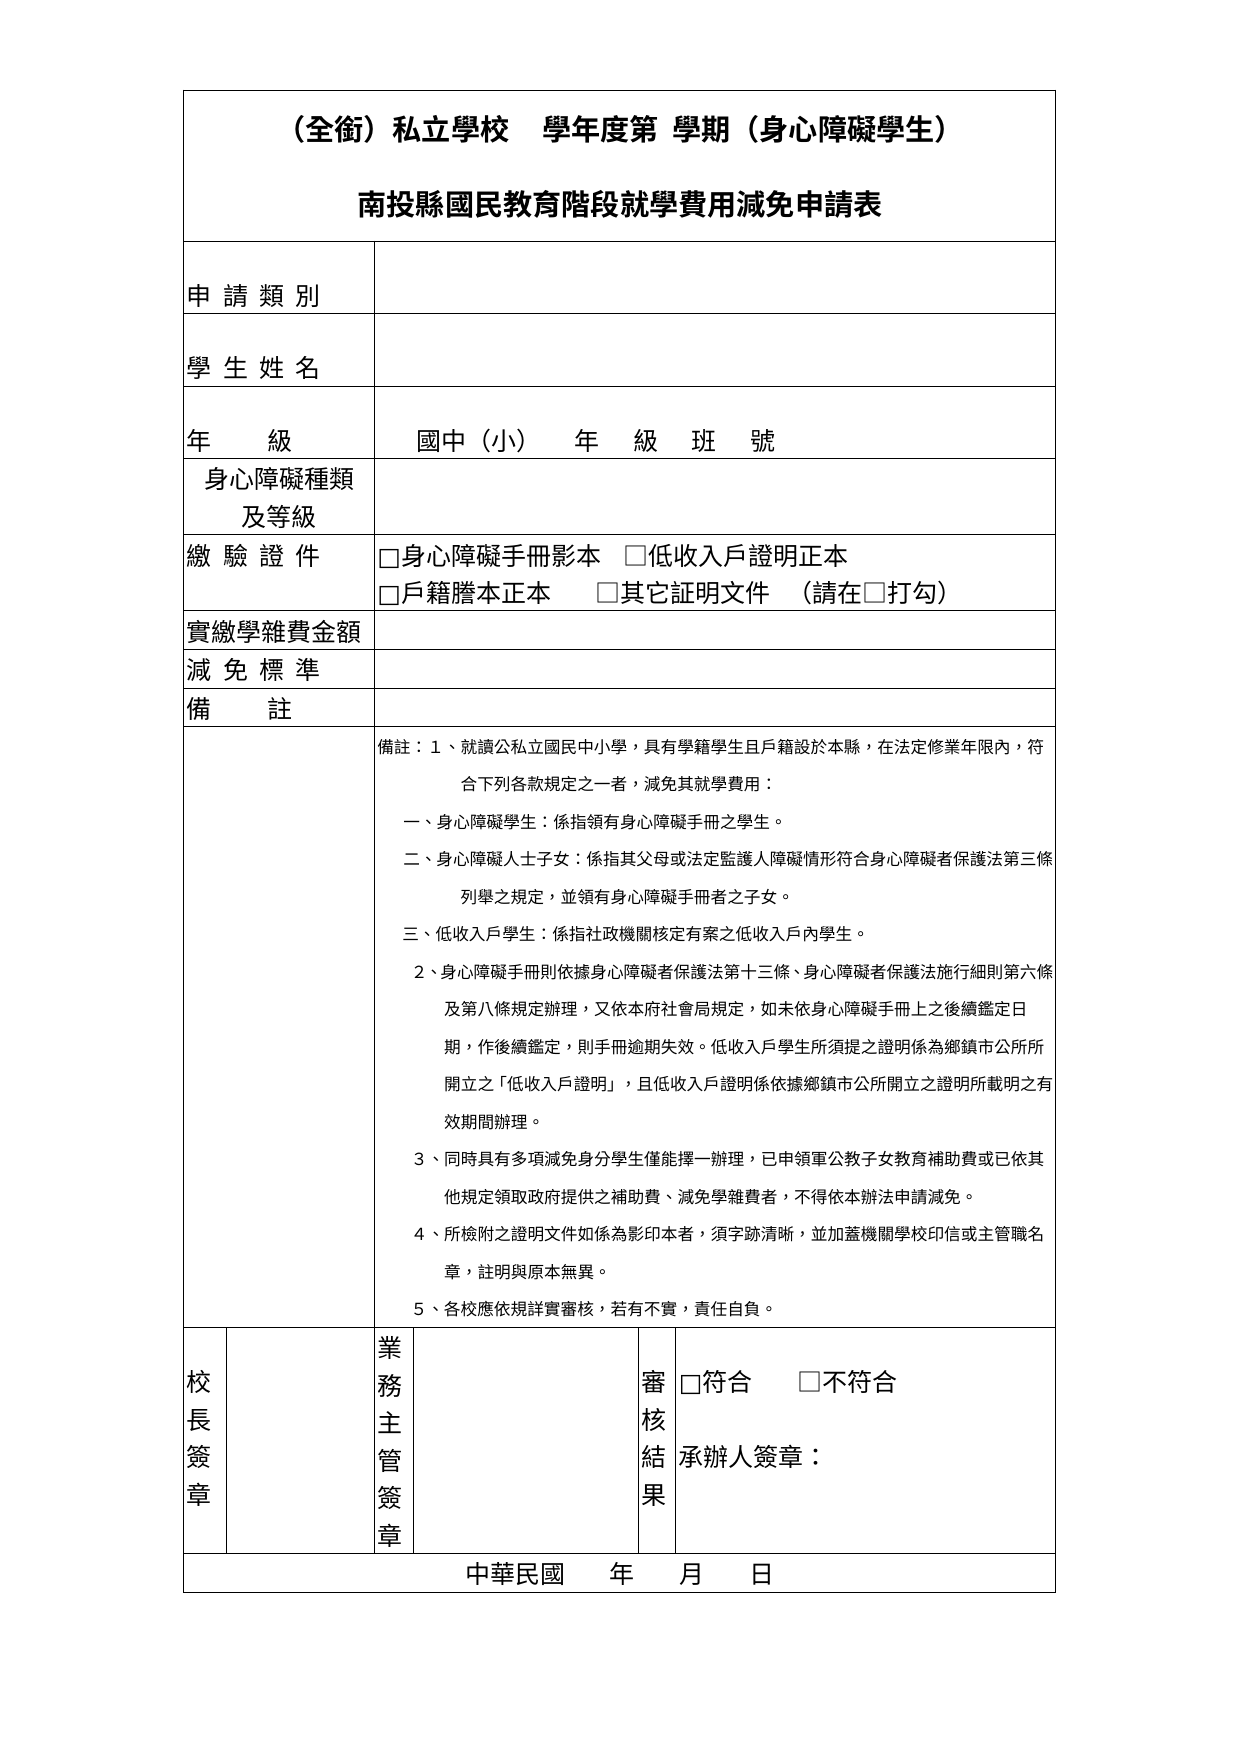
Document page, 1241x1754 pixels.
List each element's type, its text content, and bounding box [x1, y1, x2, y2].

table_cell 繳 驗 證 件 [184, 535, 374, 610]
table_cell 年 級 [184, 387, 374, 458]
table_cell 中華民國 年 月 日 [184, 1554, 1055, 1592]
table_cell 業 務 主 管 簽 章 [375, 1328, 413, 1553]
table_cell [227, 1328, 374, 1553]
table_cell [184, 727, 374, 1327]
table_cell 實繳學雜費金額 [184, 611, 374, 649]
table_cell 審 核 結 果 [639, 1328, 675, 1553]
table_cell 備註：１、就讀公私立國民中小學，具有學籍學生且戶籍設於本縣，在法定修業年限內，符合下列各款規定之一者，減免其就學費用： 一、身心障礙學生：係指領有身心障礙手冊之學生。 二、身心障礙人士子女：係指其父母或法定監護人障礙情形符合身心障礙者保護法第三條列舉之規定，並領有身心障礙手冊者之子女。 三、低收入戶學生：係指社政機關核定有案之低收入戶內學生。 ２、身心障礙手冊則依據身心障礙者保護法第十三條、身心障礙者保護法施行細則第六條及第八條規定辦理，又依本府社會局規定，如未依身心障礙手冊上之後續鑑定日期，作後續鑑定，則手冊逾期失效。低收入戶學生所須提之證明係為鄉鎮市公所所開立之「低收入戶證明」，且低收入戶證明係依據鄉鎮市公所開立之證明所載明之有效期間辦理。 ３、同時具有多項減免身分學生僅能擇一辦理，已申領軍公教子女教育補助費或已依其他規定領取政府提供之補助費、減免學雜費者，不得依本辦法申請減免。 ４、所檢附之證明文件如係為影印本者，須字跡清晰，並加蓋機關學校印信或主管職名章，註明與原本無異。 ５、各校應依規詳實審核，若有不實，責任自負。 [375, 727, 1055, 1327]
table_cell [375, 459, 1055, 534]
table_cell [375, 650, 1055, 687]
table_cell 申 請 類 別 [184, 242, 374, 313]
table_cell 備 註 [184, 689, 374, 726]
table_cell 國中（小） 年 級 班 號 [375, 387, 1055, 458]
table_cell 減 免 標 準 [184, 650, 374, 687]
table_cell [375, 242, 1055, 313]
table_cell [375, 611, 1055, 649]
table_cell 身心障礙種類 及等級 [184, 459, 374, 534]
table_cell 學 生 姓 名 [184, 314, 374, 386]
table_cell □身心障礙手冊影本 □低收入戶證明正本 □戶籍謄本正本 □其它証明文件 （請在□打勾） [375, 535, 1055, 610]
table_header （全銜）私立學校 學年度第 學期（身心障礙學生） 南投縣國民教育階段就學費用減免申請表 [184, 91, 1055, 241]
table_cell [375, 314, 1055, 386]
table_cell [414, 1328, 638, 1553]
table_cell □符合 □不符合 承辦人簽章： [676, 1328, 1055, 1553]
table_cell [375, 689, 1055, 726]
table_cell 校 長 簽 章 [184, 1328, 226, 1553]
